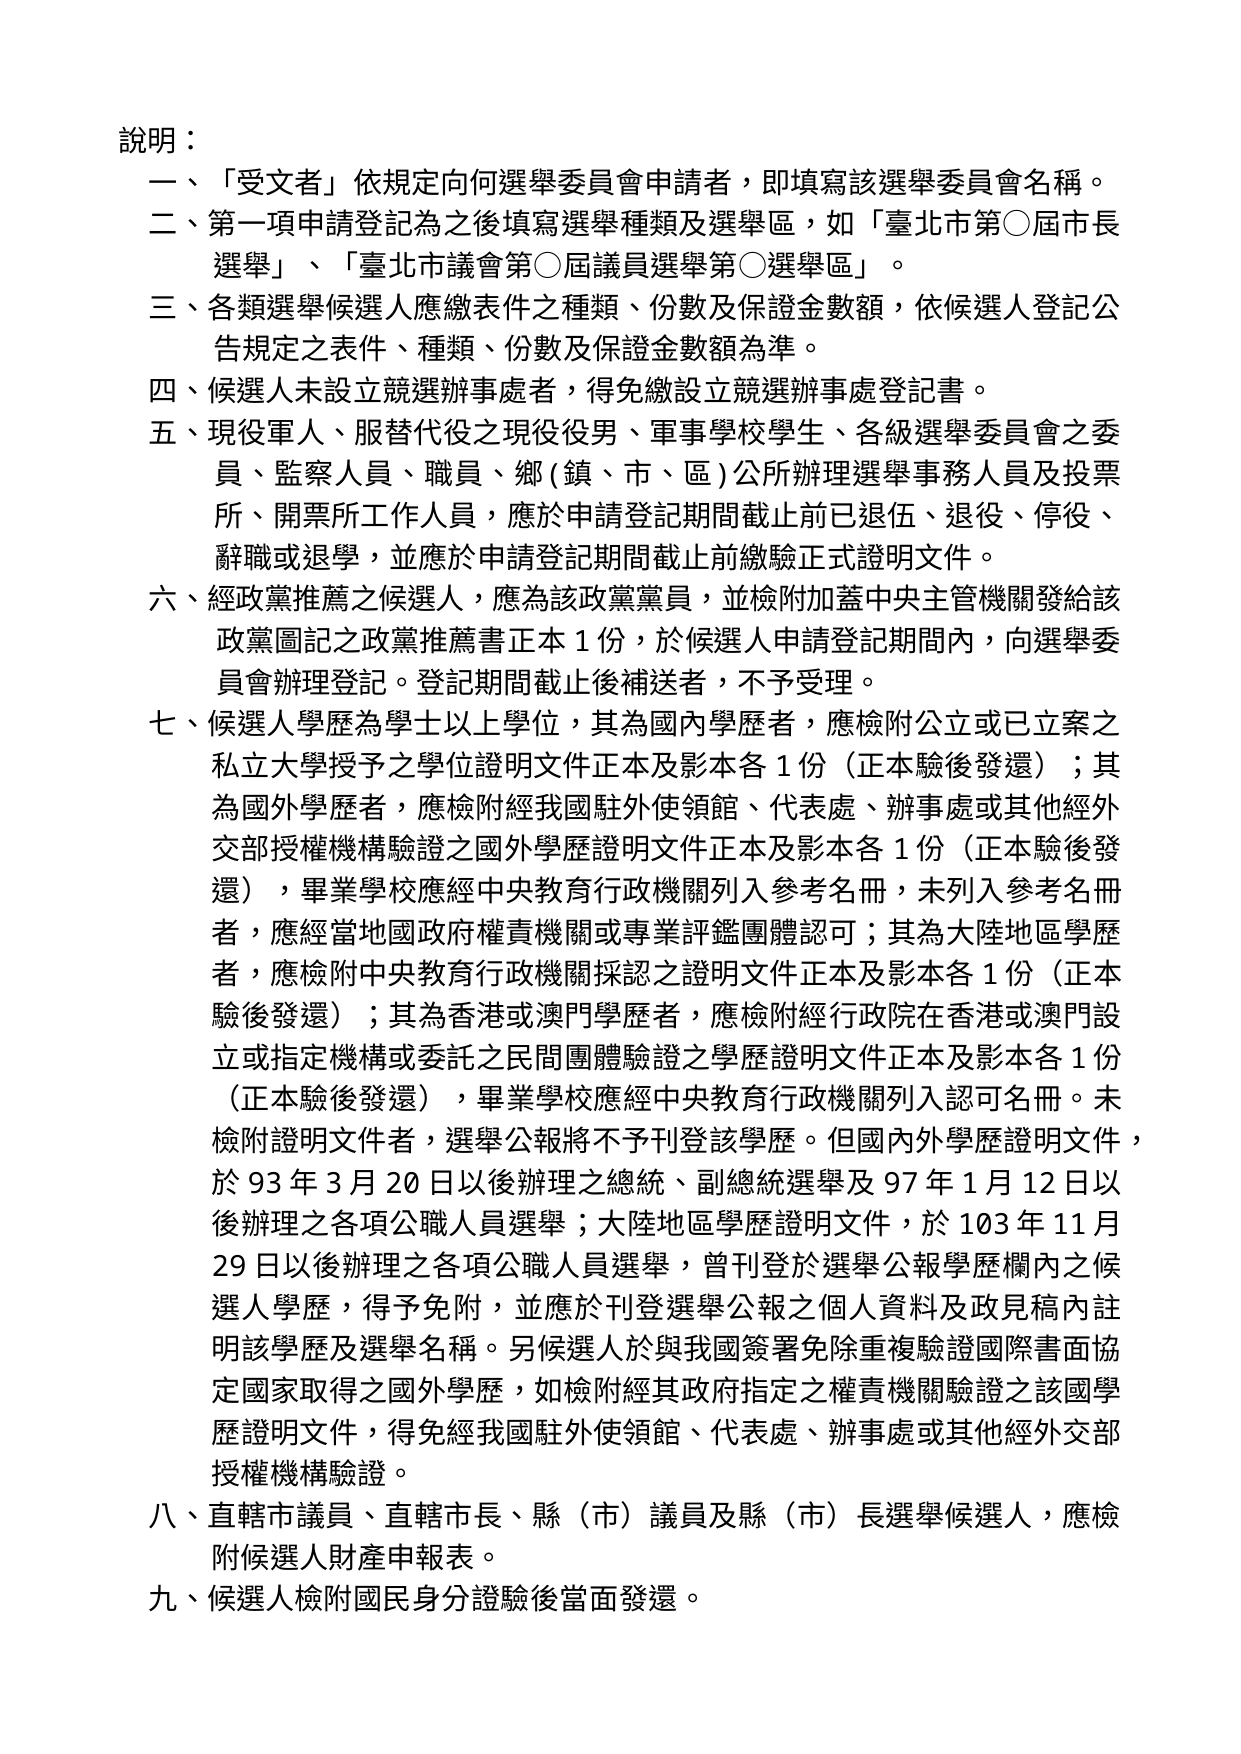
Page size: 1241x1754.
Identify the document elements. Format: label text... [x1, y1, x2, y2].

text 二、第一項申請登記為之後填寫選舉種類及選舉區，如「臺北市第○屆市長選舉」、「臺北市議會第○屆議員選舉第○選舉區」。 [149, 201, 1122, 285]
text 一、「受文者」依規定向何選舉委員會申請者，即填寫該選舉委員會名稱。 [149, 160, 1122, 201]
text 八、直轄市議員、直轄市長、縣（市）議員及縣（市）長選舉候選人，應檢附候選人財產申報表。 [149, 1493, 1122, 1576]
text 說明： [118, 118, 1122, 160]
text 七、候選人學歷為學士以上學位，其為國內學歷者，應檢附公立或已立案之私立大學授予之學位證明文件正本及影本各1份（正本驗後發還）；其為國外學歷者，應檢附經我國駐外使領館、代表處、辦事處或其他經外交部授權機構驗證之國外學歷證明文件正本及影本各1份（正本驗後發還），畢業學校應經中央教育行政機關列入參考名冊，未列入參考名冊者，應經當地國政府權責機關或專業評鑑團體認可；其為大陸地區學歷者，應檢附中央教育行政機關採認之證明文件正本及影本各1份（正本驗後發還）；其為香港或澳門學歷者，應檢附經行政院在香港或澳門設立或指定機構或委託之民間團體驗證之學歷證明文件正本及影本各1份（正本驗後發還），畢業學校應經中央教育行政機關列入認可名冊。未檢附證明文件者，選舉公報將不予刊登該學歷。但國內外學歷證明文件，於93年3月20日以後辦理之總統、副總統選舉及97年1月12日以後辦理之各項公職人員選舉；大陸地區學歷證明文件，於103年11月29日以後辦理之各項公職人員選舉，曾刊登於選舉公報學歷欄內之候選人學歷，得予免附，並應於刊登選舉公報之個人資料及政見稿內註明該學歷及選舉名稱。另候選人於與我國簽署免除重複驗證國際書面協定國家取得之國外學歷，如檢附經其政府指定之權責機關驗證之該國學歷證明文件，得免經我國駐外使領館、代表處、辦事處或其他經外交部授權機構驗證。 [149, 701, 1122, 1493]
text 三、各類選舉候選人應繳表件之種類、份數及保證金數額，依候選人登記公告規定之表件、種類、份數及保證金數額為準。 [149, 285, 1122, 368]
text 九、候選人檢附國民身分證驗後當面發還。 [149, 1576, 1122, 1618]
text 五、現役軍人、服替代役之現役役男、軍事學校學生、各級選舉委員會之委員、監察人員、職員、鄉(鎮、市、區)公所辦理選舉事務人員及投票所、開票所工作人員，應於申請登記期間截止前已退伍、退役、停役、辭職或退學，並應於申請登記期間截止前繳驗正式證明文件。 [149, 410, 1122, 576]
text 六、經政黨推薦之候選人，應為該政黨黨員，並檢附加蓋中央主管機關發給該政黨圖記之政黨推薦書正本1份，於候選人申請登記期間內，向選舉委員會辦理登記。登記期間截止後補送者，不予受理。 [149, 576, 1122, 701]
text 四、候選人未設立競選辦事處者，得免繳設立競選辦事處登記書。 [149, 368, 1122, 410]
